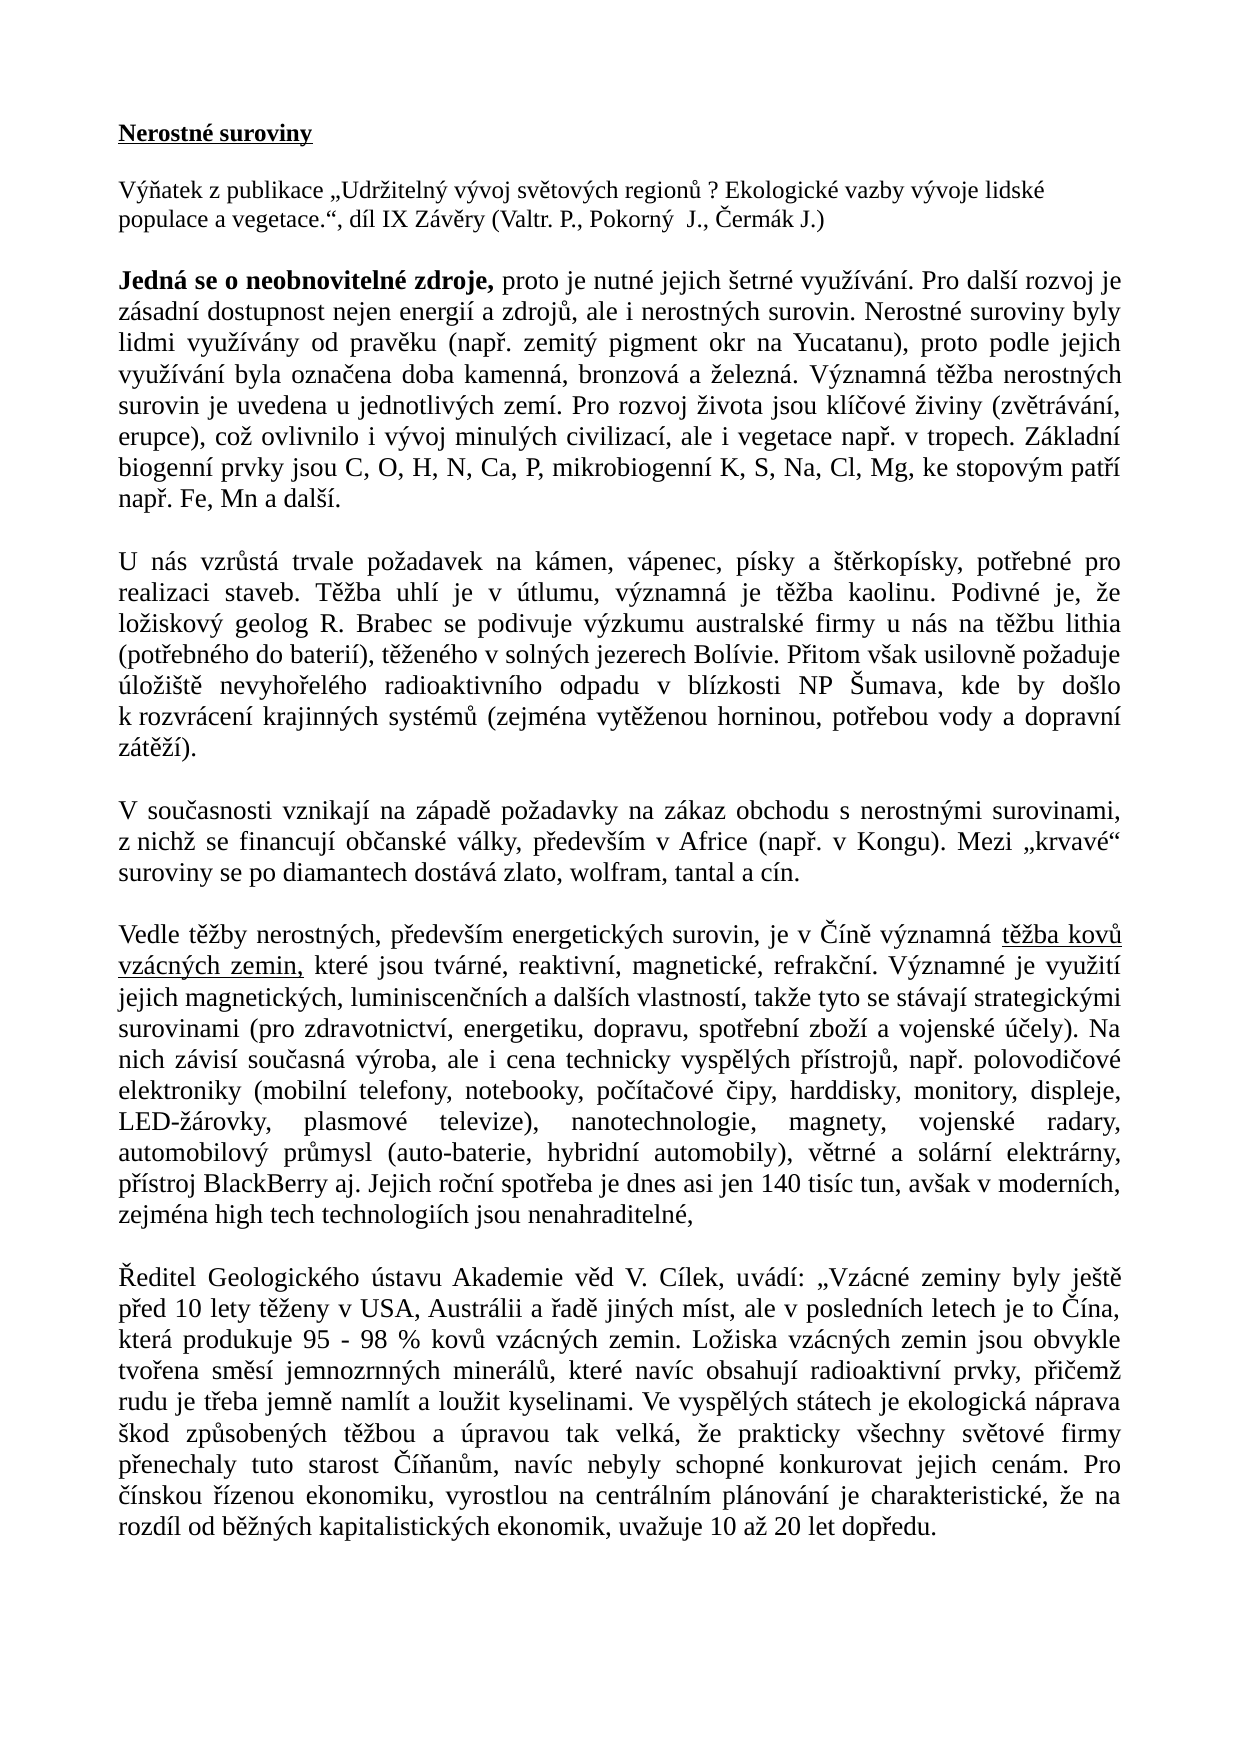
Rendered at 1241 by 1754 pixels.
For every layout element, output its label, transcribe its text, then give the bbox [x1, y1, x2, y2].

text Nerostné suroviny [118, 118, 1122, 147]
text U nás vzrůstá trvale požadavek na kámen, vápenec, písky a štěrkopísky, potřebné pro realizaci staveb. Těžba uhlí je v útlumu, významná je těžba kaolinu. Podivné je, že ložiskový geolog R. Brabec se podivuje výzkumu australské firmy u nás na těžbu lithia (potřebného do baterií), těženého v solných jezerech Bolívie. Přitom však usilovně požaduje úložiště nevyhořelého radioaktivního odpadu v blízkosti NP Šumava, kde by došlo k rozvrácení krajinných systémů (zejména vytěženou horninou, potřebou vody a dopravní zátěží). [118, 544, 1122, 763]
text Ředitel Geologického ústavu Akademie věd V. Cílek, uvádí: „Vzácné zeminy byly ještě před 10 lety těženy v USA, Austrálii a řadě jiných míst, ale v posledních letech je to Čína, která produkuje 95 - 98 % kovů vzácných zemin. Ložiska vzácných zemin jsou obvykle tvořena směsí jemnozrnných minerálů, které navíc obsahují radioaktivní prvky, přičemž rudu je třeba jemně namlít a loužit kyselinami. Ve vyspělých státech je ekologická náprava škod způsobených těžbou a úpravou tak velká, že prakticky všechny světové firmy přenechaly tuto starost Číňanům, navíc nebyly schopné konkurovat jejich cenám. Pro čínskou řízenou ekonomiku, vyrostlou na centrálním plánování je charakteristické, že na rozdíl od běžných kapitalistických ekonomik, uvažuje 10 až 20 let dopředu. [118, 1261, 1122, 1541]
text Výňatek z publikace „Udržitelný vývoj světových regionů ? Ekologické vazby vývoje lidské populace a vegetace.“, díl IX Závěry (Valtr. P., Pokorný J., Čermák J.) [118, 176, 1122, 233]
text Vedle těžby nerostných, především energetických surovin, je v Číně významná těžba kovů vzácných zemin, které jsou tvárné, reaktivní, magnetické, refrakční. Významné je využití jejich magnetických, luminiscenčních a dalších vlastností, takže tyto se stávají strategickými surovinami (pro zdravotnictví, energetiku, dopravu, spotřební zboží a vojenské účely). Na nich závisí současná výroba, ale i cena technicky vyspělých přístrojů, např. polovodičové elektroniky (mobilní telefony, notebooky, počítačové čipy, harddisky, monitory, displeje, LED-žárovky, plasmové televize), nanotechnologie, magnety, vojenské radary, automobilový průmysl (auto-baterie, hybridní automobily), větrné a solární elektrárny, přístroj BlackBerry aj. Jejich roční spotřeba je dnes asi jen 140 tisíc tun, avšak v moderních, zejména high tech technologiích jsou nenahraditelné, [118, 918, 1122, 1230]
text Jedná se o neobnovitelné zdroje, proto je nutné jejich šetrné využívání. Pro další rozvoj je zásadní dostupnost nejen energií a zdrojů, ale i nerostných surovin. Nerostné suroviny byly lidmi využívány od pravěku (např. zemitý pigment okr na Yucatanu), proto podle jejich využívání byla označena doba kamenná, bronzová a železná. Významná těžba nerostných surovin je uvedena u jednotlivých zemí. Pro rozvoj života jsou klíčové živiny (zvětrávání, erupce), což ovlivnilo i vývoj minulých civilizací, ale i vegetace např. v tropech. Základní biogenní prvky jsou C, O, H, N, Ca, P, mikrobiogenní K, S, Na, Cl, Mg, ke stopovým patří např. Fe, Mn a další. [118, 264, 1122, 513]
text V současnosti vznikají na západě požadavky na zákaz obchodu s nerostnými surovinami, z nichž se financují občanské války, především v Africe (např. v Kongu). Mezi „krvavé“ suroviny se po diamantech dostává zlato, wolfram, tantal a cín. [118, 794, 1122, 887]
